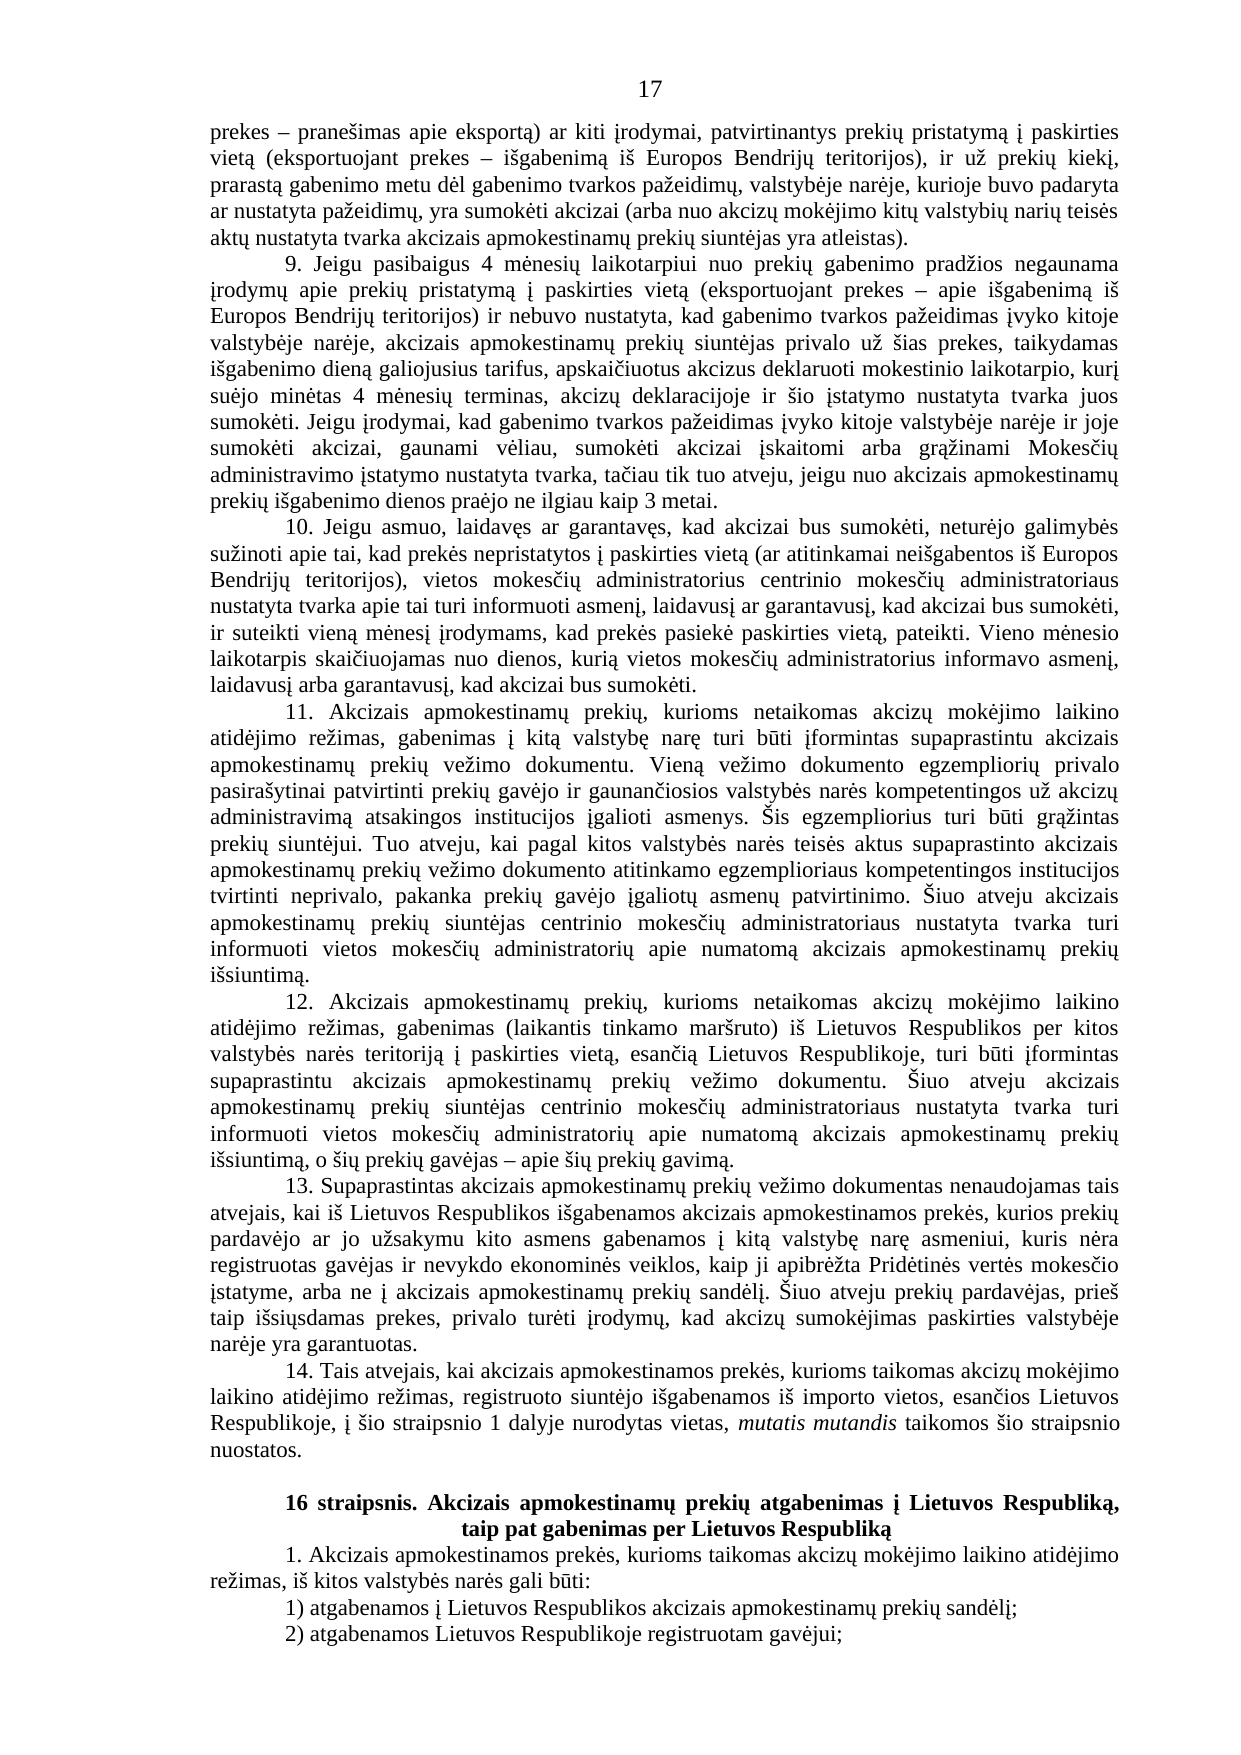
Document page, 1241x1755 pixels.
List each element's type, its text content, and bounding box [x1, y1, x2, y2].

text 1. Akcizais apmokestinamos prekės, kurioms taikomas akcizų mokėjimo laikino atidėjimo režimas, iš kitos valstybės narės gali būti: [210, 1541, 1120, 1594]
text 9. Jeigu pasibaigus 4 mėnesių laikotarpiui nuo prekių gabenimo pradžios negaunama įrodymų apie prekių pristatymą į paskirties vietą (eksportuojant prekes – apie išgabenimą iš Europos Bendrijų teritorijos) ir nebuvo nustatyta, kad gabenimo tvarkos pažeidimas įvyko kitoje valstybėje narėje, akcizais apmokestinamų prekių siuntėjas privalo už šias prekes, taikydamas išgabenimo dieną galiojusius tarifus, apskaičiuotus akcizus deklaruoti mokestinio laikotarpio, kurį suėjo minėtas 4 mėnesių terminas, akcizų deklaracijoje ir šio įstatymo nustatyta tvarka juos sumokėti. Jeigu įrodymai, kad gabenimo tvarkos pažeidimas įvyko kitoje valstybėje narėje ir joje sumokėti akcizai, gaunami vėliau, sumokėti akcizai įskaitomi arba grąžinami Mokesčių administravimo įstatymo nustatyta tvarka, tačiau tik tuo atveju, jeigu nuo akcizais apmokestinamų prekių išgabenimo dienos praėjo ne ilgiau kaip 3 metai. [210, 250, 1120, 513]
text 12. Akcizais apmokestinamų prekių, kurioms netaikomas akcizų mokėjimo laikino atidėjimo režimas, gabenimas (laikantis tinkamo maršruto) iš Lietuvos Respublikos per kitos valstybės narės teritoriją į paskirties vietą, esančią Lietuvos Respublikoje, turi būti įformintas supaprastintu akcizais apmokestinamų prekių vežimo dokumentu. Šiuo atveju akcizais apmokestinamų prekių siuntėjas centrinio mokesčių administratoriaus nustatyta tvarka turi informuoti vietos mokesčių administratorių apie numatomą akcizais apmokestinamų prekių išsiuntimą, o šių prekių gavėjas – apie šių prekių gavimą. [210, 988, 1120, 1172]
text 10. Jeigu asmuo, laidavęs ar garantavęs, kad akcizai bus sumokėti, neturėjo galimybės sužinoti apie tai, kad prekės nepristatytos į paskirties vietą (ar atitinkamai neišgabentos iš Europos Bendrijų teritorijos), vietos mokesčių administratorius centrinio mokesčių administratoriaus nustatyta tvarka apie tai turi informuoti asmenį, laidavusį ar garantavusį, kad akcizai bus sumokėti, ir suteikti vieną mėnesį įrodymams, kad prekės pasiekė paskirties vietą, pateikti. Vieno mėnesio laikotarpis skaičiuojamas nuo dienos, kurią vietos mokesčių administratorius informavo asmenį, laidavusį arba garantavusį, kad akcizai bus sumokėti. [210, 513, 1120, 698]
text 13. Supaprastintas akcizais apmokestinamų prekių vežimo dokumentas nenaudojamas tais atvejais, kai iš Lietuvos Respublikos išgabenamos akcizais apmokestinamos prekės, kurios prekių pardavėjo ar jo užsakymu kito asmens gabenamos į kitą valstybę narę asmeniui, kuris nėra registruotas gavėjas ir nevykdo ekonominės veiklos, kaip ji apibrėžta Pridėtinės vertės mokesčio įstatyme, arba ne į akcizais apmokestinamų prekių sandėlį. Šiuo atveju prekių pardavėjas, prieš taip išsiųsdamas prekes, privalo turėti įrodymų, kad akcizų sumokėjimas paskirties valstybėje narėje yra garantuotas. [210, 1172, 1120, 1357]
text 1) atgabenamos į Lietuvos Respublikos akcizais apmokestinamų prekių sandėlį; [210, 1594, 1120, 1620]
text 16 straipsnis. Akcizais apmokestinamų prekių atgabenimas į Lietuvos Respubliką, taip pat gabenimas per Lietuvos Respubliką [285, 1488, 1120, 1541]
text 11. Akcizais apmokestinamų prekių, kurioms netaikomas akcizų mokėjimo laikino atidėjimo režimas, gabenimas į kitą valstybę narę turi būti įformintas supaprastintu akcizais apmokestinamų prekių vežimo dokumentu. Vieną vežimo dokumento egzempliorių privalo pasirašytinai patvirtinti prekių gavėjo ir gaunančiosios valstybės narės kompetentingos už akcizų administravimą atsakingos institucijos įgalioti asmenys. Šis egzempliorius turi būti grąžintas prekių siuntėjui. Tuo atveju, kai pagal kitos valstybės narės teisės aktus supaprastinto akcizais apmokestinamų prekių vežimo dokumento atitinkamo egzemplioriaus kompetentingos institucijos tvirtinti neprivalo, pakanka prekių gavėjo įgaliotų asmenų patvirtinimo. Šiuo atveju akcizais apmokestinamų prekių siuntėjas centrinio mokesčių administratoriaus nustatyta tvarka turi informuoti vietos mokesčių administratorių apie numatomą akcizais apmokestinamų prekių išsiuntimą. [210, 698, 1120, 988]
text 14. Tais atvejais, kai akcizais apmokestinamos prekės, kurioms taikomas akcizų mokėjimo laikino atidėjimo režimas, registruoto siuntėjo išgabenamos iš importo vietos, esančios Lietuvos Respublikoje, į šio straipsnio 1 dalyje nurodytas vietas, mutatis mutandis taikomos šio straipsnio nuostatos. [210, 1357, 1120, 1462]
text prekes – pranešimas apie eksportą) ar kiti įrodymai, patvirtinantys prekių pristatymą į paskirties vietą (eksportuojant prekes – išgabenimą iš Europos Bendrijų teritorijos), ir už prekių kiekį, prarastą gabenimo metu dėl gabenimo tvarkos pažeidimų, valstybėje narėje, kurioje buvo padaryta ar nustatyta pažeidimų, yra sumokėti akcizai (arba nuo akcizų mokėjimo kitų valstybių narių teisės aktų nustatyta tvarka akcizais apmokestinamų prekių siuntėjas yra atleistas). [210, 118, 1120, 250]
text 2) atgabenamos Lietuvos Respublikoje registruotam gavėjui; [210, 1620, 1120, 1647]
